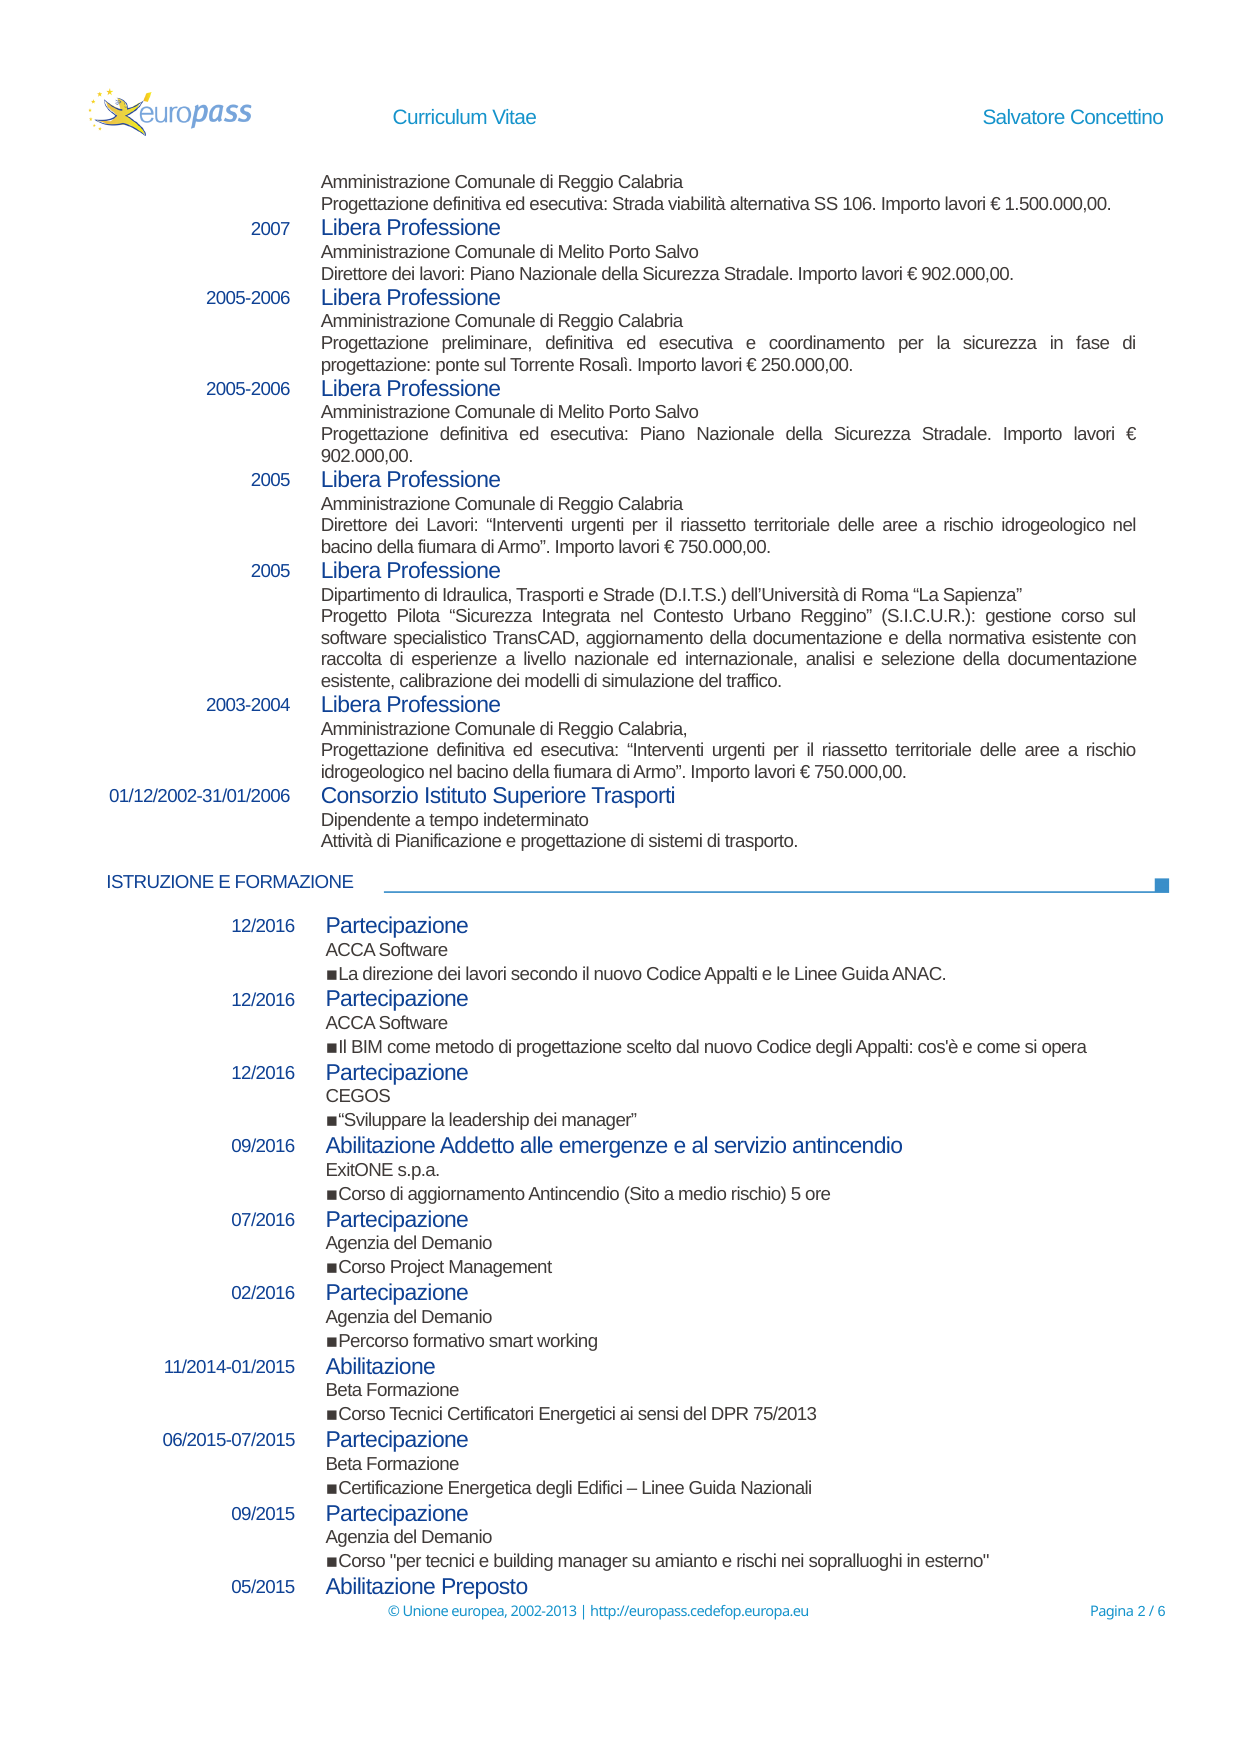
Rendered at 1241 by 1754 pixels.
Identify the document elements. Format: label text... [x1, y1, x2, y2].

table_cell 09/2015 [89, 1500, 325, 1573]
table_cell 02/2016 [89, 1279, 325, 1353]
table_header [384, 871, 1169, 891]
table_cell Partecipazione [325, 1279, 1137, 1306]
table_cell 12/2016 [89, 1059, 325, 1132]
table_cell Agenzia del Demanio [325, 1232, 1137, 1254]
table_cell Beta Formazione [325, 1379, 1137, 1401]
table_cell Beta Formazione [325, 1453, 1137, 1474]
table_cell 2005 [89, 466, 321, 557]
table_cell Dipendente a tempo indeterminato [321, 809, 1137, 830]
table_cell Dipartimento di Idraulica, Trasporti e Strade (D.I.T.S.) dell’Università di Roma “La Sapienza” [321, 583, 1137, 605]
table_cell Il BIM come metodo di progettazione scelto dal nuovo Codice degli Appalti: cos'è e come si opera [325, 1033, 1137, 1059]
table_cell 2005-2006 [89, 375, 321, 466]
table_cell Progettazione definitiva ed esecutiva: “Interventi urgenti per il riassetto territoriale delle aree a rischio idrogeologico nel bacino della fiumara di Armo”. Importo lavori € 750.000,00. [321, 739, 1137, 782]
table_cell 09/2016 [89, 1132, 325, 1206]
table_cell Abilitazione Preposto [325, 1573, 1137, 1599]
table_cell Amministrazione Comunale di Reggio Calabria [321, 310, 1137, 332]
table_cell Partecipazione [325, 1500, 1137, 1526]
table_cell Progettazione definitiva ed esecutiva: Strada viabilità alternativa SS 106. Importo lavori € 1.500.000,00. [321, 193, 1137, 214]
table_header Partecipazione [325, 912, 1137, 938]
table_cell Progettazione definitiva ed esecutiva: Piano Nazionale della Sicurezza Stradale. Importo lavori € 902.000,00. [321, 423, 1137, 466]
table_cell Progetto Pilota “Sicurezza Integrata nel Contesto Urbano Reggino” (S.I.C.U.R.): gestione corso sul software specialistico TransCAD, aggiornamento della documentazione e della normativa esistente con raccolta di esperienze a livello nazionale ed internazionale, analisi e selezione della documentazione esistente, calibrazione dei modelli di simulazione del traffico. [321, 605, 1137, 691]
table_cell 06/2015-07/2015 [89, 1426, 325, 1499]
table_cell Partecipazione [325, 985, 1137, 1012]
table_cell Percorso formativo smart working [325, 1327, 1137, 1353]
table_cell Libera Professione [321, 557, 1137, 583]
table_cell Partecipazione [325, 1206, 1137, 1232]
table_cell Abilitazione Addetto alle emergenze e al servizio antincendio [325, 1132, 1137, 1159]
table_cell Agenzia del Demanio [325, 1306, 1137, 1327]
table_cell Amministrazione Comunale di Melito Porto Salvo [321, 401, 1137, 423]
table_cell ACCA Software [325, 1012, 1137, 1033]
table_cell Libera Professione [321, 466, 1137, 492]
table_cell Amministrazione Comunale di Reggio Calabria, [321, 718, 1137, 739]
table_cell Corso "per tecnici e building manager su amianto e rischi nei sopralluoghi in esterno" [325, 1548, 1137, 1573]
table_cell 05/2015 [89, 1573, 325, 1599]
table_cell 12/2016 [89, 985, 325, 1059]
table_cell Progettazione preliminare, definitiva ed esecutiva e coordinamento per la sicurezza in fase di progettazione: ponte sul Torrente Rosalì. Importo lavori € 250.000,00. [321, 332, 1137, 375]
table_cell 11/2014-01/2015 [89, 1353, 325, 1426]
table_cell Corso Tecnici Certificatori Energetici ai sensi del DPR 75/2013 [325, 1401, 1137, 1426]
table_cell 07/2016 [89, 1206, 325, 1279]
table_header 12/2016 [89, 912, 325, 985]
table_cell Attività di Pianificazione e progettazione di sistemi di trasporto. [321, 830, 1137, 852]
table_cell Amministrazione Comunale di Reggio Calabria [321, 492, 1137, 514]
table_cell ExitONE s.p.a. [325, 1159, 1137, 1180]
table_cell [89, 171, 321, 214]
table_cell Abilitazione [325, 1353, 1137, 1379]
table_cell 2005 [89, 557, 321, 691]
table_cell 2007 [89, 214, 321, 284]
table_header ISTRUZIONE E FORMAZIONE [89, 871, 384, 893]
table_cell Libera Professione [321, 284, 1137, 310]
table_cell Partecipazione [325, 1059, 1137, 1085]
table_cell Certificazione Energetica degli Edifici – Linee Guida Nazionali [325, 1474, 1137, 1499]
table_cell Libera Professione [321, 214, 1137, 241]
table_cell 01/12/2002-31/01/2006 [89, 782, 321, 852]
table_cell Consorzio Istituto Superiore Trasporti [321, 782, 1137, 808]
table_cell Partecipazione [325, 1426, 1137, 1452]
table_cell Libera Professione [321, 375, 1137, 401]
table_cell ACCA Software [325, 938, 1137, 960]
table_cell CEGOS [325, 1085, 1137, 1107]
table_cell La direzione dei lavori secondo il nuovo Codice Appalti e le Linee Guida ANAC. [325, 960, 1137, 985]
table_cell Direttore dei lavori: Piano Nazionale della Sicurezza Stradale. Importo lavori € 902.000,00. [321, 262, 1137, 284]
table_cell 2005-2006 [89, 284, 321, 375]
table_cell Amministrazione Comunale di Melito Porto Salvo [321, 241, 1137, 262]
table_cell Libera Professione [321, 691, 1137, 717]
table_cell 2003-2004 [89, 691, 321, 782]
table_cell Agenzia del Demanio [325, 1526, 1137, 1547]
table_cell Amministrazione Comunale di Reggio Calabria [321, 171, 1137, 193]
table_cell Corso di aggiornamento Antincendio (Sito a medio rischio) 5 ore [325, 1180, 1137, 1206]
table_cell Direttore dei Lavori: “Interventi urgenti per il riassetto territoriale delle aree a rischio idrogeologico nel bacino della fiumara di Armo”. Importo lavori € 750.000,00. [321, 514, 1137, 557]
table_cell “Sviluppare la leadership dei manager” [325, 1107, 1137, 1132]
table_cell Corso Project Management [325, 1254, 1137, 1279]
